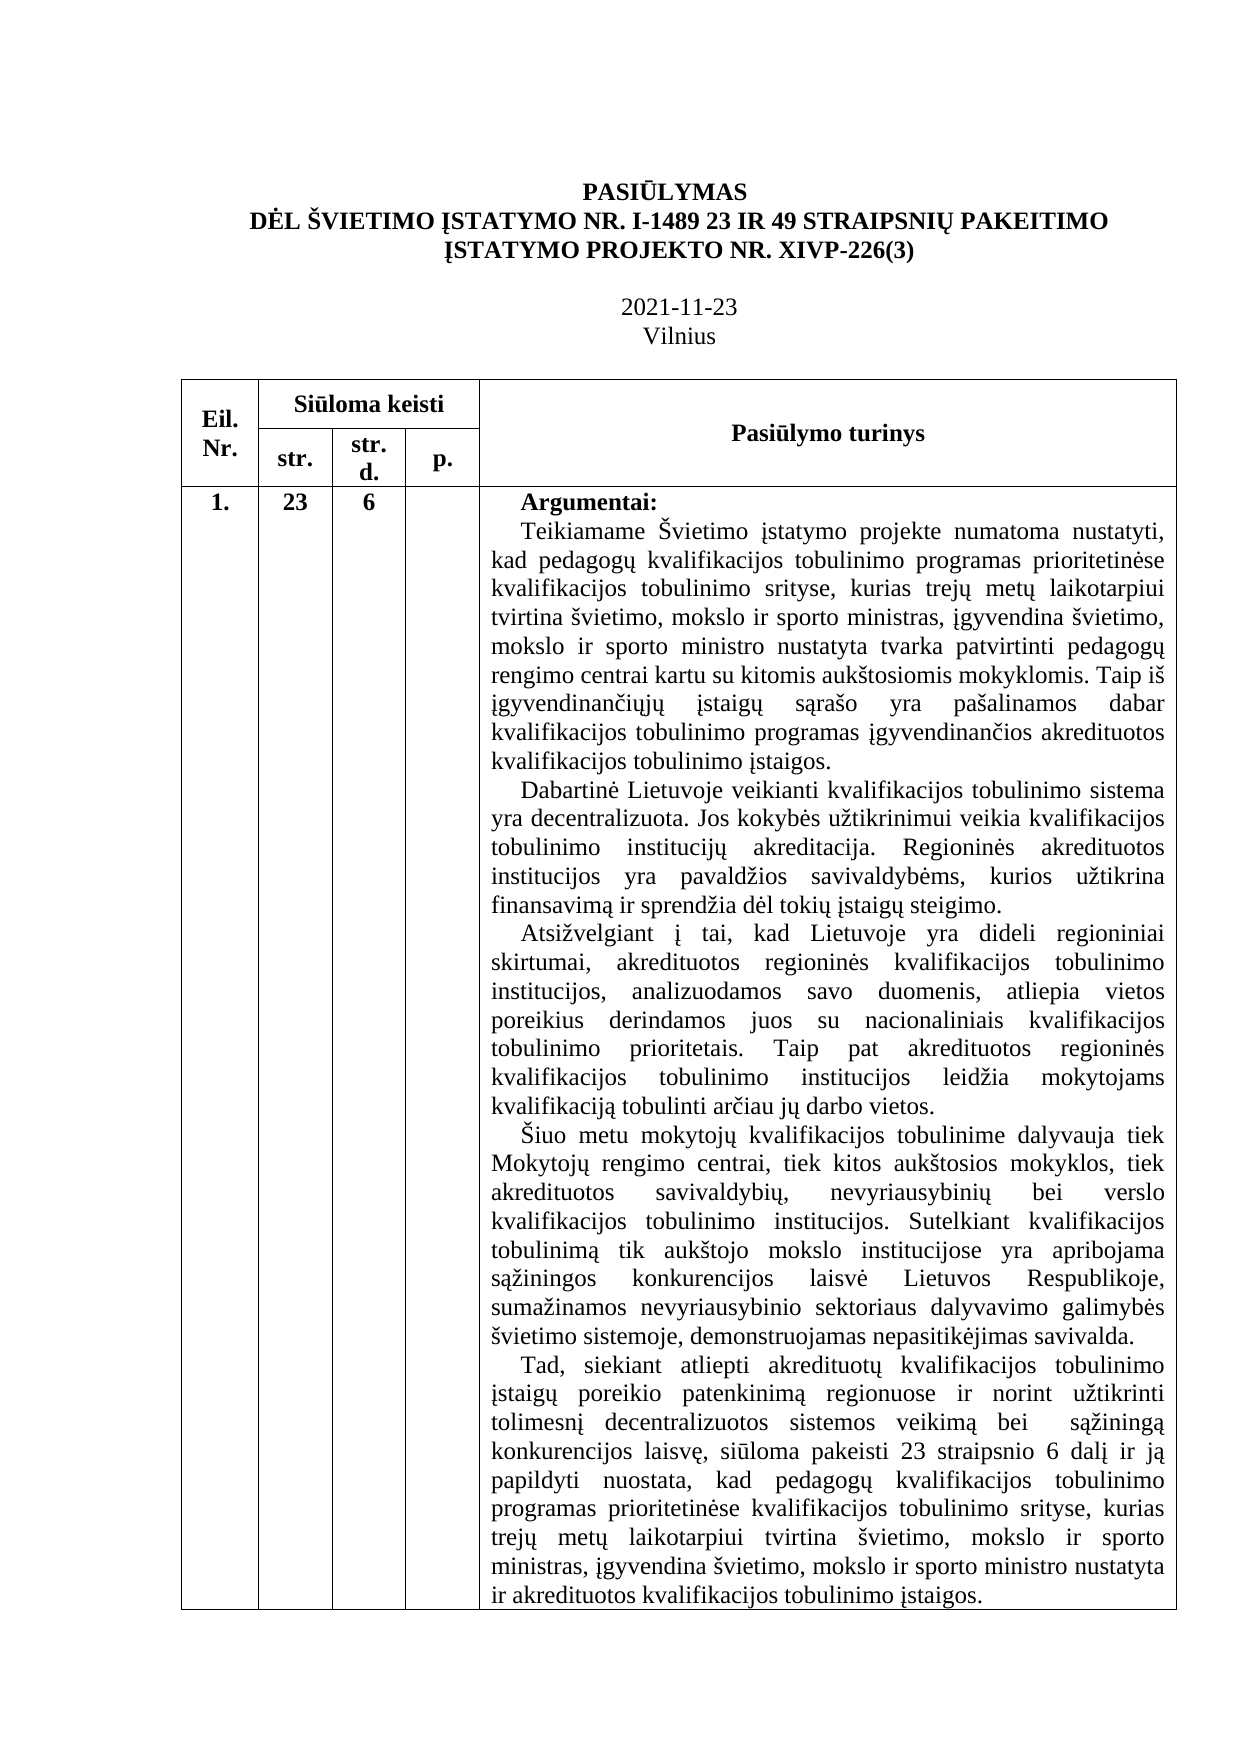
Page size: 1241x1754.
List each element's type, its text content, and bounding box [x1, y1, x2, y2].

table_header Eil. Nr. [182, 380, 258, 486]
table_header Siūloma keisti [259, 380, 479, 428]
text PASIŪLYMAS [447, 177, 1181, 206]
table_cell 6 [333, 487, 405, 1608]
text DĖL ŠVIETIMO ĮSTATYMO NR. I-1489 23 ir 49 STRaIPSNIŲ PAKEITIMO [177, 206, 1181, 235]
text Vilnius [177, 321, 1181, 350]
text ĮSTATYMo projekto Nr. XIVP-226(3) [177, 235, 1181, 263]
table_header Pasiūlymo turinys [480, 380, 1176, 486]
table_cell Argumentai: Teikiamame Švietimo įstatymo projekte numatoma nustatyti, kad pedagogų kvalifikacijos tobulinimo programas prioritetinėse kvalifikacijos tobulinimo srityse, kurias trejų metų laikotarpiui tvirtina švietimo, mokslo ir sporto ministras, įgyvendina švietimo, mokslo ir sporto ministro nustatyta tvarka patvirtinti pedagogų rengimo centrai kartu su kitomis aukštosiomis mokyklomis. Taip iš įgyvendinančiųjų įstaigų sąrašo yra pašalinamos dabar kvalifikacijos tobulinimo programas įgyvendinančios akredituotos kvalifikacijos tobulinimo įstaigos. Dabartinė Lietuvoje veikianti kvalifikacijos tobulinimo sistema yra decentralizuota. Jos kokybės užtikrinimui veikia kvalifikacijos tobulinimo institucijų akreditacija. Regioninės akredituotos institucijos yra pavaldžios savivaldybėms, kurios užtikrina finansavimą ir sprendžia dėl tokių įstaigų steigimo. Atsižvelgiant į tai, kad Lietuvoje yra dideli regioniniai skirtumai, akredituotos regioninės kvalifikacijos tobulinimo institucijos, analizuodamos savo duomenis, atliepia vietos poreikius derindamos juos su nacionaliniais kvalifikacijos tobulinimo prioritetais. Taip pat akredituotos regioninės kvalifikacijos tobulinimo institucijos leidžia mokytojams kvalifikaciją tobulinti arčiau jų darbo vietos. Šiuo metu mokytojų kvalifikacijos tobulinime dalyvauja tiek Mokytojų rengimo centrai, tiek kitos aukštosios mokyklos, tiek akredituotos savivaldybių, nevyriausybinių bei verslo kvalifikacijos tobulinimo institucijos. Sutelkiant kvalifikacijos tobulinimą tik aukštojo mokslo institucijose yra apribojama sąžiningos konkurencijos laisvė Lietuvos Respublikoje, sumažinamos nevyriausybinio sektoriaus dalyvavimo galimybės švietimo sistemoje, demonstruojamas nepasitikėjimas savivalda. Tad, siekiant atliepti akredituotų kvalifikacijos tobulinimo įstaigų poreikio patenkinimą regionuose ir norint užtikrinti tolimesnį decentralizuotos sistemos veikimą bei sąžiningą konkurencijos laisvę, siūloma pakeisti 23 straipsnio 6 dalį ir ją papildyti nuostata, kad pedagogų kvalifikacijos tobulinimo programas prioritetinėse kvalifikacijos tobulinimo srityse, kurias trejų metų laikotarpiui tvirtina švietimo, mokslo ir sporto ministras, įgyvendina švietimo, mokslo ir sporto ministro nustatyta ir akredituotos kvalifikacijos tobulinimo įstaigos. [480, 487, 1176, 1608]
table_cell str. [259, 429, 332, 486]
table_cell str. d. [333, 429, 405, 486]
table_cell [406, 487, 479, 1608]
table_cell p. [406, 429, 479, 486]
table_cell 1. [182, 487, 258, 1608]
text 2021-11-23 [177, 292, 1181, 321]
table_cell 23 [259, 487, 332, 1608]
